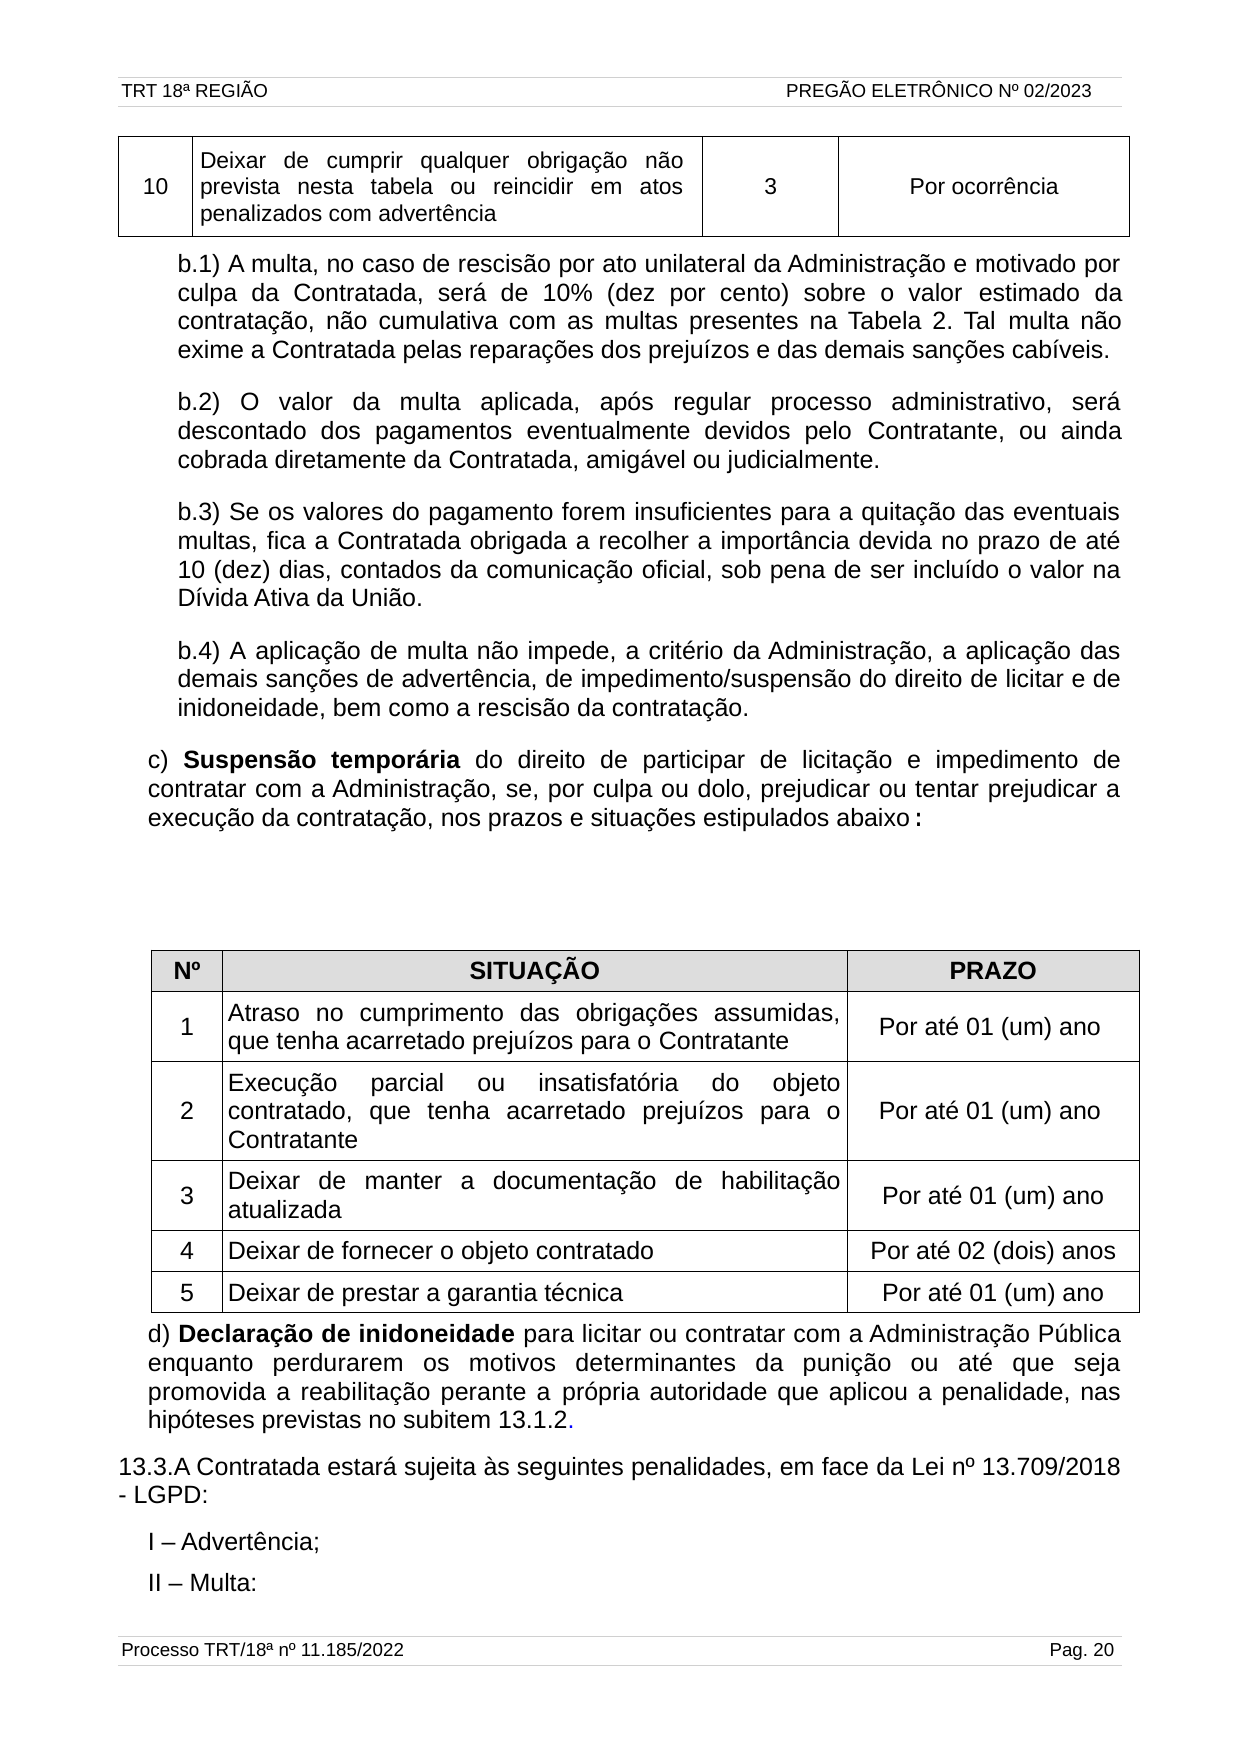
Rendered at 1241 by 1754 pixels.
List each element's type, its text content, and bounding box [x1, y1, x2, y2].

table_cell Deixar de manter a documentação de habilitação atualizada [223, 1161, 847, 1229]
text b.1) A multa, no caso de rescisão por ato unilateral da Administração e motivado por culpa da Contratada, será de 10% (dez por cento) sobre o valor estimado da contratação, não cumulativa com as multas presentes na Tabela 2. Tal multa não exime a Contratada pelas reparações dos prejuízos e das demais sanções cabíveis. [177, 249, 1122, 364]
table_header Nº [152, 951, 222, 991]
text d) Declaração de inidoneidade para licitar ou contratar com a Administração Pública enquanto perdurarem os motivos determinantes da punição ou até que seja promovida a reabilitação perante a própria autoridade que aplicou a penalidade, nas hipóteses previstas no subitem 13.1.2. [148, 1319, 1122, 1434]
table_cell Deixar de prestar a garantia técnica [223, 1272, 847, 1312]
table_cell Por ocorrência [839, 137, 1129, 236]
table_cell 1 [152, 992, 222, 1061]
table_cell Execução parcial ou insatisfatória do objeto contratado, que tenha acarretado prejuízos para o Contratante [223, 1062, 847, 1159]
text II – Multa: [118, 1567, 1128, 1596]
table_cell 2 [152, 1062, 222, 1159]
table_cell 5 [152, 1272, 222, 1312]
text b.2) O valor da multa aplicada, após regular processo administrativo, será descontado dos pagamentos eventualmente devidos pelo Contratante, ou ainda cobrada diretamente da Contratada, amigável ou judicialmente. [177, 387, 1122, 474]
table_cell Por até 01 (um) ano [848, 992, 1139, 1061]
table_cell Por até 01 (um) ano [848, 1161, 1139, 1229]
table_cell Deixar de cumprir qualquer obrigação não prevista nesta tabela ou reincidir em atos penalizados com advertência [193, 137, 702, 236]
table_header SITUAÇÃO [223, 951, 847, 991]
table_cell Deixar de fornecer o objeto contratado [223, 1231, 847, 1271]
table_cell Por até 01 (um) ano [848, 1062, 1139, 1159]
text 13.3.A Contratada estará sujeita às seguintes penalidades, em face da Lei nº 13.709/2018 - LGPD: [118, 1452, 1122, 1509]
text b.4) A aplicação de multa não impede, a critério da Administração, a aplicação das demais sanções de advertência, de impedimento/suspensão do direito de licitar e de inidoneidade, bem como a rescisão da contratação. [177, 636, 1122, 722]
text I – Advertência; [118, 1527, 1128, 1556]
text b.3) Se os valores do pagamento forem insuficientes para a quitação das eventuais multas, fica a Contratada obrigada a recolher a importância devida no prazo de até 10 (dez) dias, contados da comunicação oficial, sob pena de ser incluído o valor na Dívida Ativa da União. [177, 497, 1122, 612]
text c) Suspensão temporária do direito de participar de licitação e impedimento de contratar com a Administração, se, por culpa ou dolo, prejudicar ou tentar prejudicar a execução da contratação, nos prazos e situações estipulados abaixo: [148, 746, 1122, 834]
table_cell 10 [119, 137, 192, 236]
table_cell Por até 01 (um) ano [848, 1272, 1139, 1312]
table_header PRAZO [848, 951, 1139, 991]
table_cell 3 [152, 1161, 222, 1229]
table_cell Por até 02 (dois) anos [848, 1231, 1139, 1271]
table_cell Atraso no cumprimento das obrigações assumidas, que tenha acarretado prejuízos para o Contratante [223, 992, 847, 1061]
table_cell 3 [703, 137, 838, 236]
table_cell 4 [152, 1231, 222, 1271]
